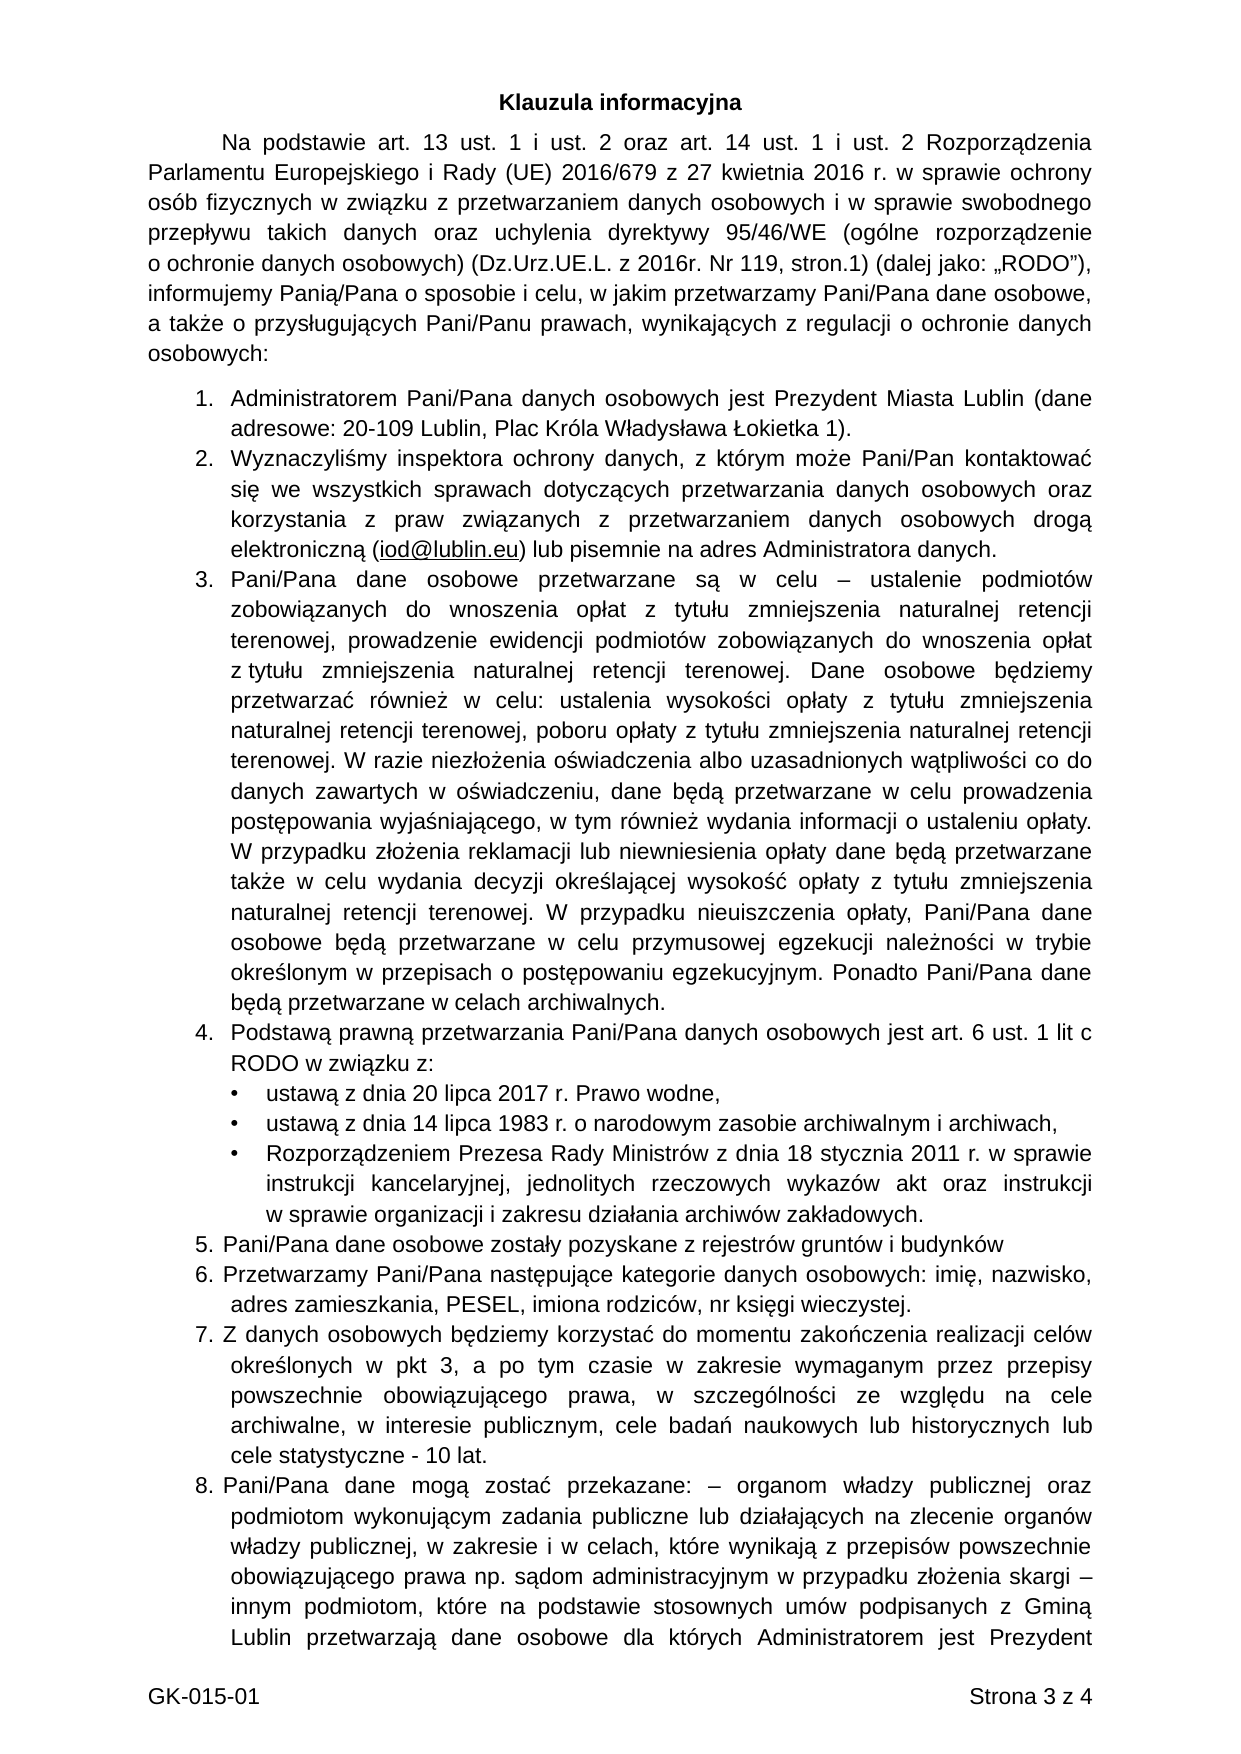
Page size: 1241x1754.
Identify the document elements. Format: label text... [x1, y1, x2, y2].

list Rozporządzeniem Prezesa Rady Ministrów z dnia 18 stycznia 2011 r. w sprawie instrukcji kancelaryjnej, jednolitych rzeczowych wykazów akt oraz instrukcji w sprawie organizacji i zakresu działania archiwów zakładowych. [230, 1140, 1093, 1227]
subtitle Klauzula informacyjna [148, 89, 1093, 115]
list Pani/Pana dane osobowe zostały pozyskane z rejestrów gruntów i budynków [195, 1231, 1093, 1257]
list ustawą z dnia 20 lipca 2017 r. Prawo wodne, [230, 1080, 1093, 1106]
list Podstawą prawną przetwarzania Pani/Pana danych osobowych jest art. 6 ust. 1 lit c RODO w związku z: [195, 1019, 1093, 1076]
list ustawą z dnia 14 lipca 1983 r. o narodowym zasobie archiwalnym i archiwach, [230, 1110, 1093, 1136]
list Wyznaczyliśmy inspektora ochrony danych, z którym może Pani/Pan kontaktować się we wszystkich sprawach dotyczących przetwarzania danych osobowych oraz korzystania z praw związanych z przetwarzaniem danych osobowych drogą elektroniczną (iod@lublin.eu) lub pisemnie na adres Administratora danych. [195, 445, 1093, 562]
list Przetwarzamy Pani/Pana następujące kategorie danych osobowych: imię, nazwisko, adres zamieszkania, PESEL, imiona rodziców, nr księgi wieczystej. [195, 1261, 1093, 1318]
list Z danych osobowych będziemy korzystać do momentu zakończenia realizacji celów określonych w pkt 3, a po tym czasie w zakresie wymaganym przez przepisy powszechnie obowiązującego prawa, w szczególności ze względu na cele archiwalne, w interesie publicznym, cele badań naukowych lub historycznych lub cele statystyczne - 10 lat. [195, 1321, 1093, 1469]
list Administratorem Pani/Pana danych osobowych jest Prezydent Miasta Lublin (dane adresowe: 20-109 Lublin, Plac Króla Władysława Łokietka 1). [195, 385, 1093, 442]
text Na podstawie art. 13 ust. 1 i ust. 2 oraz art. 14 ust. 1 i ust. 2 Rozporządzenia Parlamentu Europejskiego i Rady (UE) 2016/679 z 27 kwietnia 2016 r. w sprawie ochrony osób fizycznych w związku z przetwarzaniem danych osobowych i w sprawie swobodnego przepływu takich danych oraz uchylenia dyrektywy 95/46/WE (ogólne rozporządzenie o ochronie danych osobowych) (Dz.Urz.UE.L. z 2016r. Nr 119, stron.1) (dalej jako: „RODO”), informujemy Panią/Pana o sposobie i celu, w jakim przetwarzamy Pani/Pana dane osobowe, a także o przysługujących Pani/Panu prawach, wynikających z regulacji o ochronie danych osobowych: [148, 129, 1093, 367]
list Pani/Pana dane osobowe przetwarzane są w celu – ustalenie podmiotów zobowiązanych do wnoszenia opłat z tytułu zmniejszenia naturalnej retencji terenowej, prowadzenie ewidencji podmiotów zobowiązanych do wnoszenia opłat z tytułu zmniejszenia naturalnej retencji terenowej. Dane osobowe będziemy przetwarzać również w celu: ustalenia wysokości opłaty z tytułu zmniejszenia naturalnej retencji terenowej, poboru opłaty z tytułu zmniejszenia naturalnej retencji terenowej. W razie niezłożenia oświadczenia albo uzasadnionych wątpliwości co do danych zawartych w oświadczeniu, dane będą przetwarzane w celu prowadzenia postępowania wyjaśniającego, w tym również wydania informacji o ustaleniu opłaty. W przypadku złożenia reklamacji lub niewniesienia opłaty dane będą przetwarzane także w celu wydania decyzji określającej wysokość opłaty z tytułu zmniejszenia naturalnej retencji terenowej. W przypadku nieuiszczenia opłaty, Pani/Pana dane osobowe będą przetwarzane w celu przymusowej egzekucji należności w trybie określonym w przepisach o postępowaniu egzekucyjnym. Ponadto Pani/Pana dane będą przetwarzane w celach archiwalnych. [195, 566, 1093, 1016]
list Pani/Pana dane mogą zostać przekazane: – organom władzy publicznej oraz podmiotom wykonującym zadania publiczne lub działających na zlecenie organów władzy publicznej, w zakresie i w celach, które wynikają z przepisów powszechnie obowiązującego prawa np. sądom administracyjnym w przypadku złożenia skargi – innym podmiotom, które na podstawie stosownych umów podpisanych z Gminą Lublin przetwarzają dane osobowe dla których Administratorem jest Prezydent [195, 1472, 1093, 1650]
